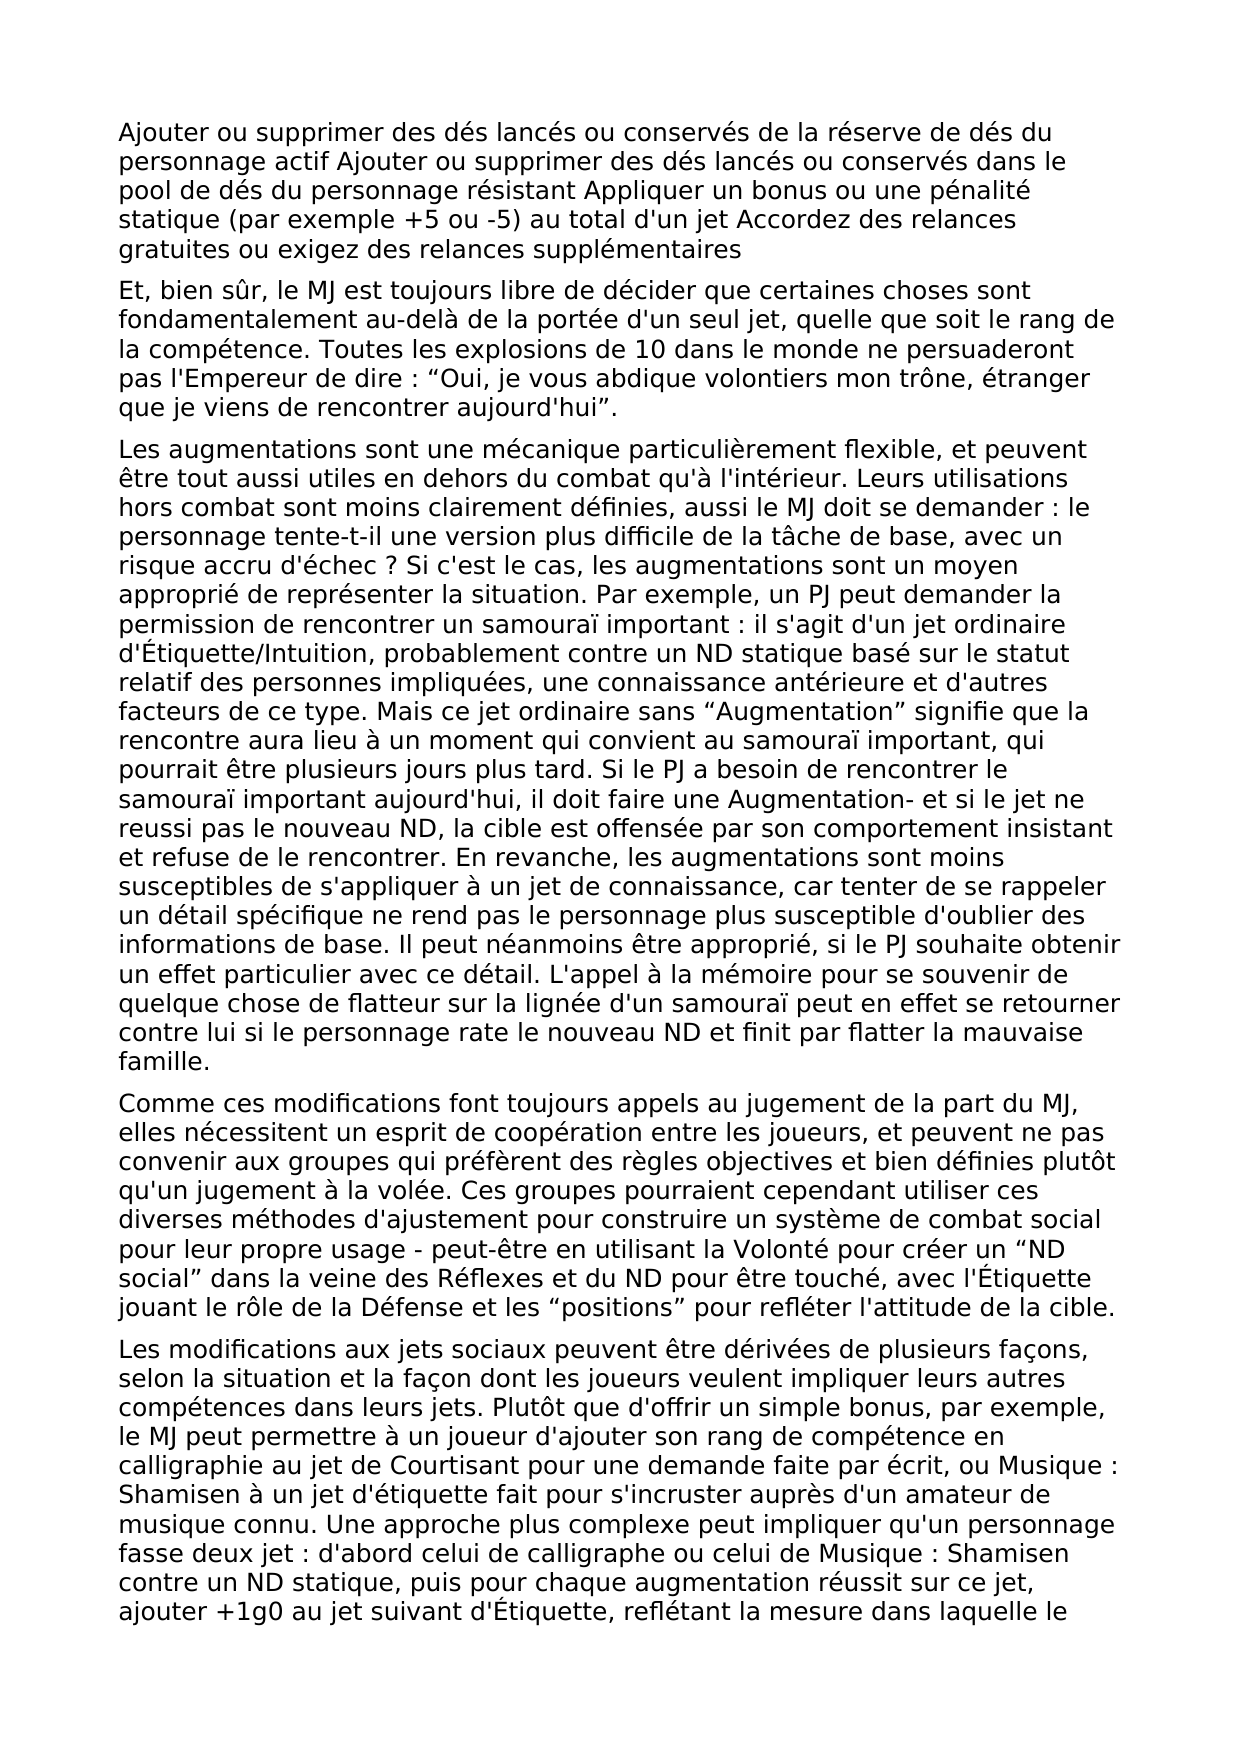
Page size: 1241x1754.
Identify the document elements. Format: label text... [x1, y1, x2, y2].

text Les modifications aux jets sociaux peuvent être dérivées de plusieurs façons, selon la situation et la façon dont les joueurs veulent impliquer leurs autres compétences dans leurs jets. Plutôt que d'offrir un simple bonus, par exemple, le MJ peut permettre à un joueur d'ajouter son rang de compétence en calligraphie au jet de Courtisant pour une demande faite par écrit, ou Musique : Shamisen à un jet d'étiquette fait pour s'incruster auprès d'un amateur de musique connu. Une approche plus complexe peut impliquer qu'un personnage fasse deux jet : d'abord celui de calligraphe ou celui de Musique : Shamisen contre un ND statique, puis pour chaque augmentation réussit sur ce jet, ajouter +1g0 au jet suivant d'Étiquette, reflétant la mesure dans laquelle le [118, 1335, 1122, 1626]
text Les augmentations sont une mécanique particulièrement flexible, et peuvent être tout aussi utiles en dehors du combat qu'à l'intérieur. Leurs utilisations hors combat sont moins clairement définies, aussi le MJ doit se demander : le personnage tente-t-il une version plus difficile de la tâche de base, avec un risque accru d'échec ? Si c'est le cas, les augmentations sont un moyen approprié de représenter la situation. Par exemple, un PJ peut demander la permission de rencontrer un samouraï important : il s'agit d'un jet ordinaire d'Étiquette/Intuition, probablement contre un ND statique basé sur le statut relatif des personnes impliquées, une connaissance antérieure et d'autres facteurs de ce type. Mais ce jet ordinaire sans “Augmentation” signifie que la rencontre aura lieu à un moment qui convient au samouraï important, qui pourrait être plusieurs jours plus tard. Si le PJ a besoin de rencontrer le samouraï important aujourd'hui, il doit faire une Augmentation- et si le jet ne reussi pas le nouveau ND, la cible est offensée par son comportement insistant et refuse de le rencontrer. En revanche, les augmentations sont moins susceptibles de s'appliquer à un jet de connaissance, car tenter de se rappeler un détail spécifique ne rend pas le personnage plus susceptible d'oublier des informations de base. Il peut néanmoins être approprié, si le PJ souhaite obtenir un effet particulier avec ce détail. L'appel à la mémoire pour se souvenir de quelque chose de flatteur sur la lignée d'un samouraï peut en effet se retourner contre lui si le personnage rate le nouveau ND et finit par flatter la mauvaise famille. [118, 435, 1122, 1076]
text Comme ces modifications font toujours appels au jugement de la part du MJ, elles nécessitent un esprit de coopération entre les joueurs, et peuvent ne pas convenir aux groupes qui préfèrent des règles objectives et bien définies plutôt qu'un jugement à la volée. Ces groupes pourraient cependant utiliser ces diverses méthodes d'ajustement pour construire un système de combat social pour leur propre usage - peut-être en utilisant la Volonté pour créer un “ND social” dans la veine des Réflexes et du ND pour être touché, avec l'Étiquette jouant le rôle de la Défense et les “positions” pour refléter l'attitude de la cible. [118, 1089, 1122, 1322]
text Ajouter ou supprimer des dés lancés ou conservés de la réserve de dés du personnage actif Ajouter ou supprimer des dés lancés ou conservés dans le pool de dés du personnage résistant Appliquer un bonus ou une pénalité statique (par exemple +5 ou -5) au total d'un jet Accordez des relances gratuites ou exigez des relances supplémentaires [118, 118, 1122, 264]
text Et, bien sûr, le MJ est toujours libre de décider que certaines choses sont fondamentalement au-delà de la portée d'un seul jet, quelle que soit le rang de la compétence. Toutes les explosions de 10 dans le monde ne persuaderont pas l'Empereur de dire : “Oui, je vous abdique volontiers mon trône, étranger que je viens de rencontrer aujourd'hui”. [118, 276, 1122, 422]
